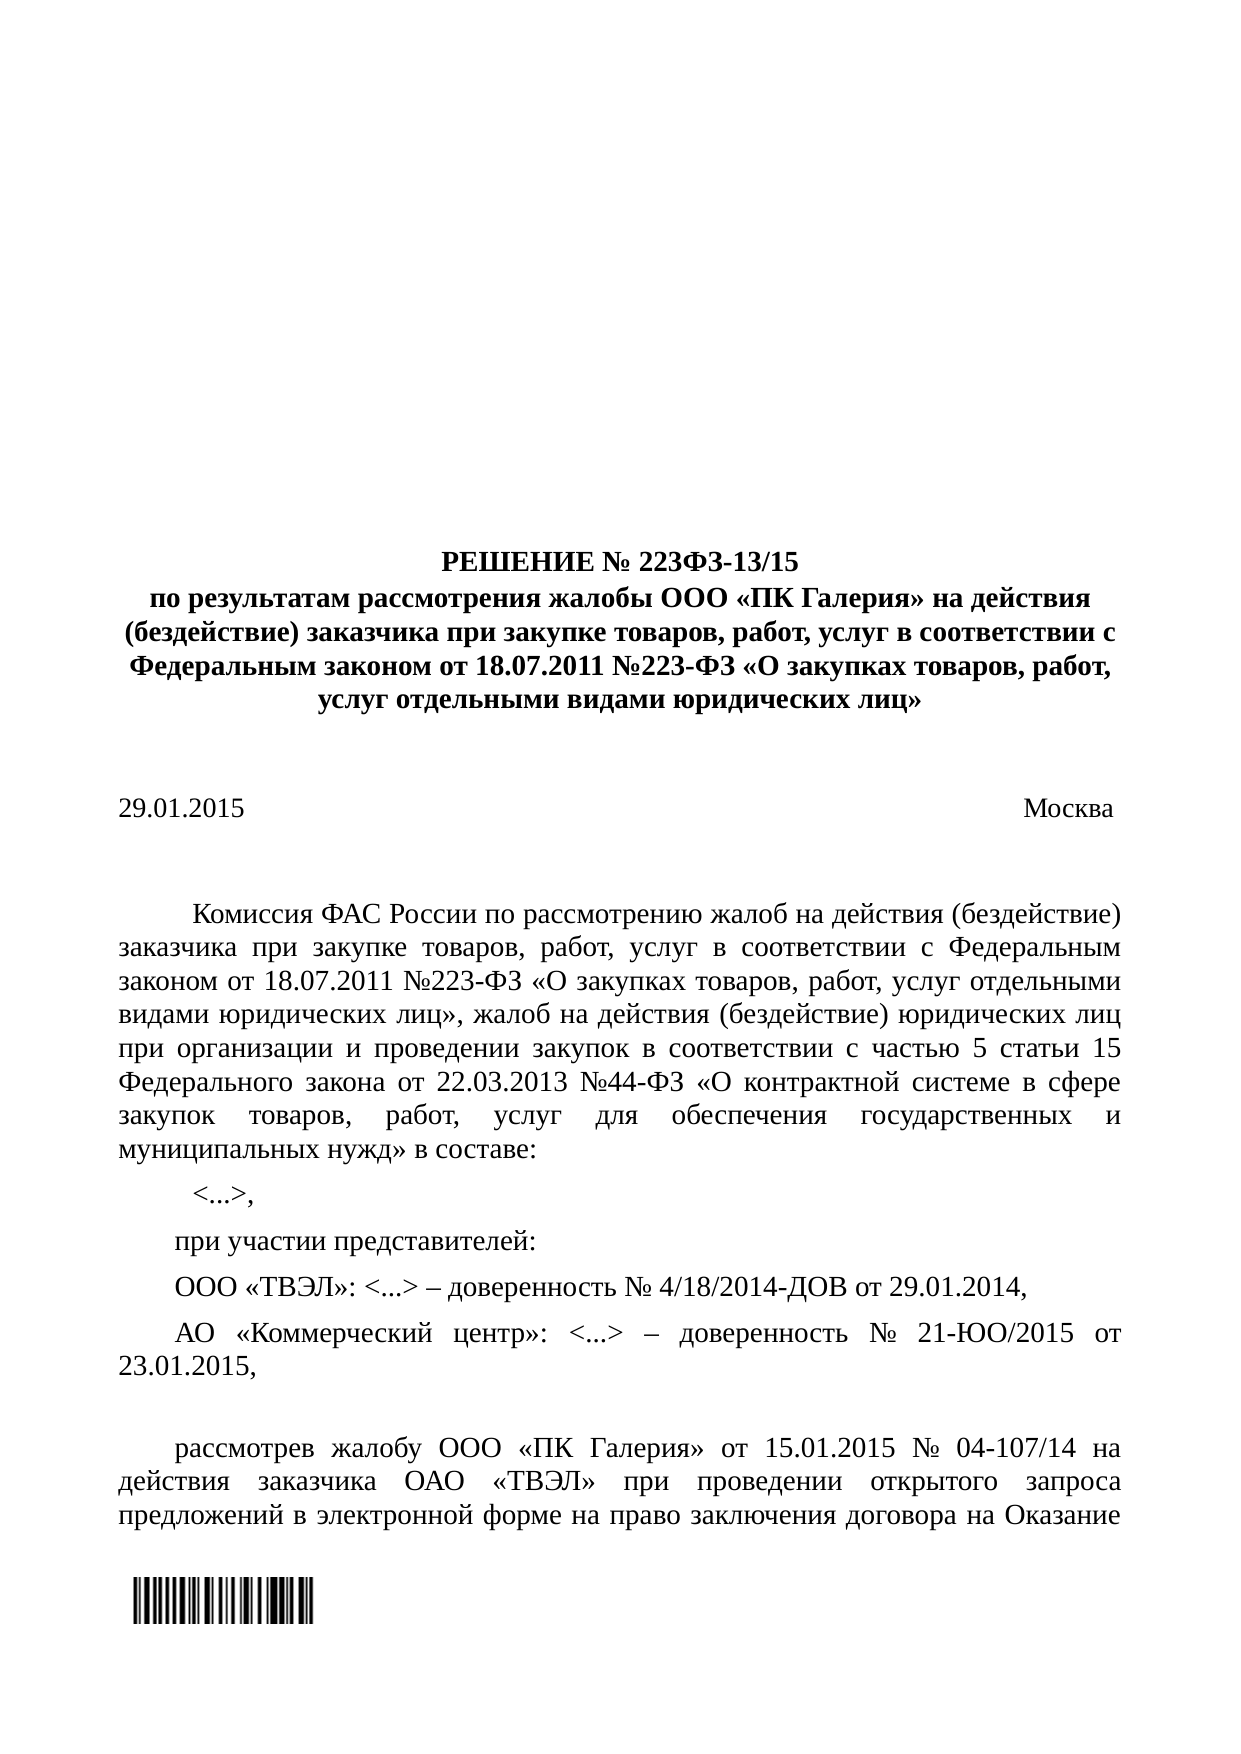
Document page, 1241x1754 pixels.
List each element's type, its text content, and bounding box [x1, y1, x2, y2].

text РЕШЕНИЕ № 223ФЗ-13/15 [118, 544, 1122, 578]
picture [118, 1577, 331, 1624]
text ООО «ТВЭЛ»: <...> – доверенность № 4/18/2014-ДОВ от 29.01.2014, [118, 1269, 1122, 1302]
text АО «Коммерческий центр»: <...> – доверенность № 21-ЮО/2015 от 23.01.2015, [118, 1315, 1122, 1382]
text при участии представителей: [118, 1223, 1122, 1256]
text Комиссия ФАС России по рассмотрению жалоб на действия (бездействие) заказчика при закупке товаров, работ, услуг в соответствии с Федеральным законом от 18.07.2011 №223-ФЗ «О закупках товаров, работ, услуг отдельными видами юридических лиц», жалоб на действия (бездействие) юридических лиц при организации и проведении закупок в соответствии с частью 5 статьи 15 Федерального закона от 22.03.2013 №44-ФЗ «О контрактной системе в сфере закупок товаров, работ, услуг для обеспечения государственных и муниципальных нужд» в составе: [118, 896, 1122, 1164]
text рассмотрев жалобу ООО «ПК Галерия» от 15.01.2015 № 04-107/14 на действия заказчика ОАО «ТВЭЛ» при проведении открытого запроса предложений в электронной форме на право заключения договора на Оказание [118, 1430, 1122, 1530]
text 29.01.2015 Москва [118, 792, 1122, 824]
text по результатам рассмотрения жалобы ООО «ПК Галерия» на действия (бездействие) заказчика при закупке товаров, работ, услуг в соответствии с Федеральным законом от 18.07.2011 №223-ФЗ «О закупках товаров, работ, услуг отдельными видами юридических лиц» [118, 581, 1122, 715]
text <...>, [118, 1177, 1122, 1210]
